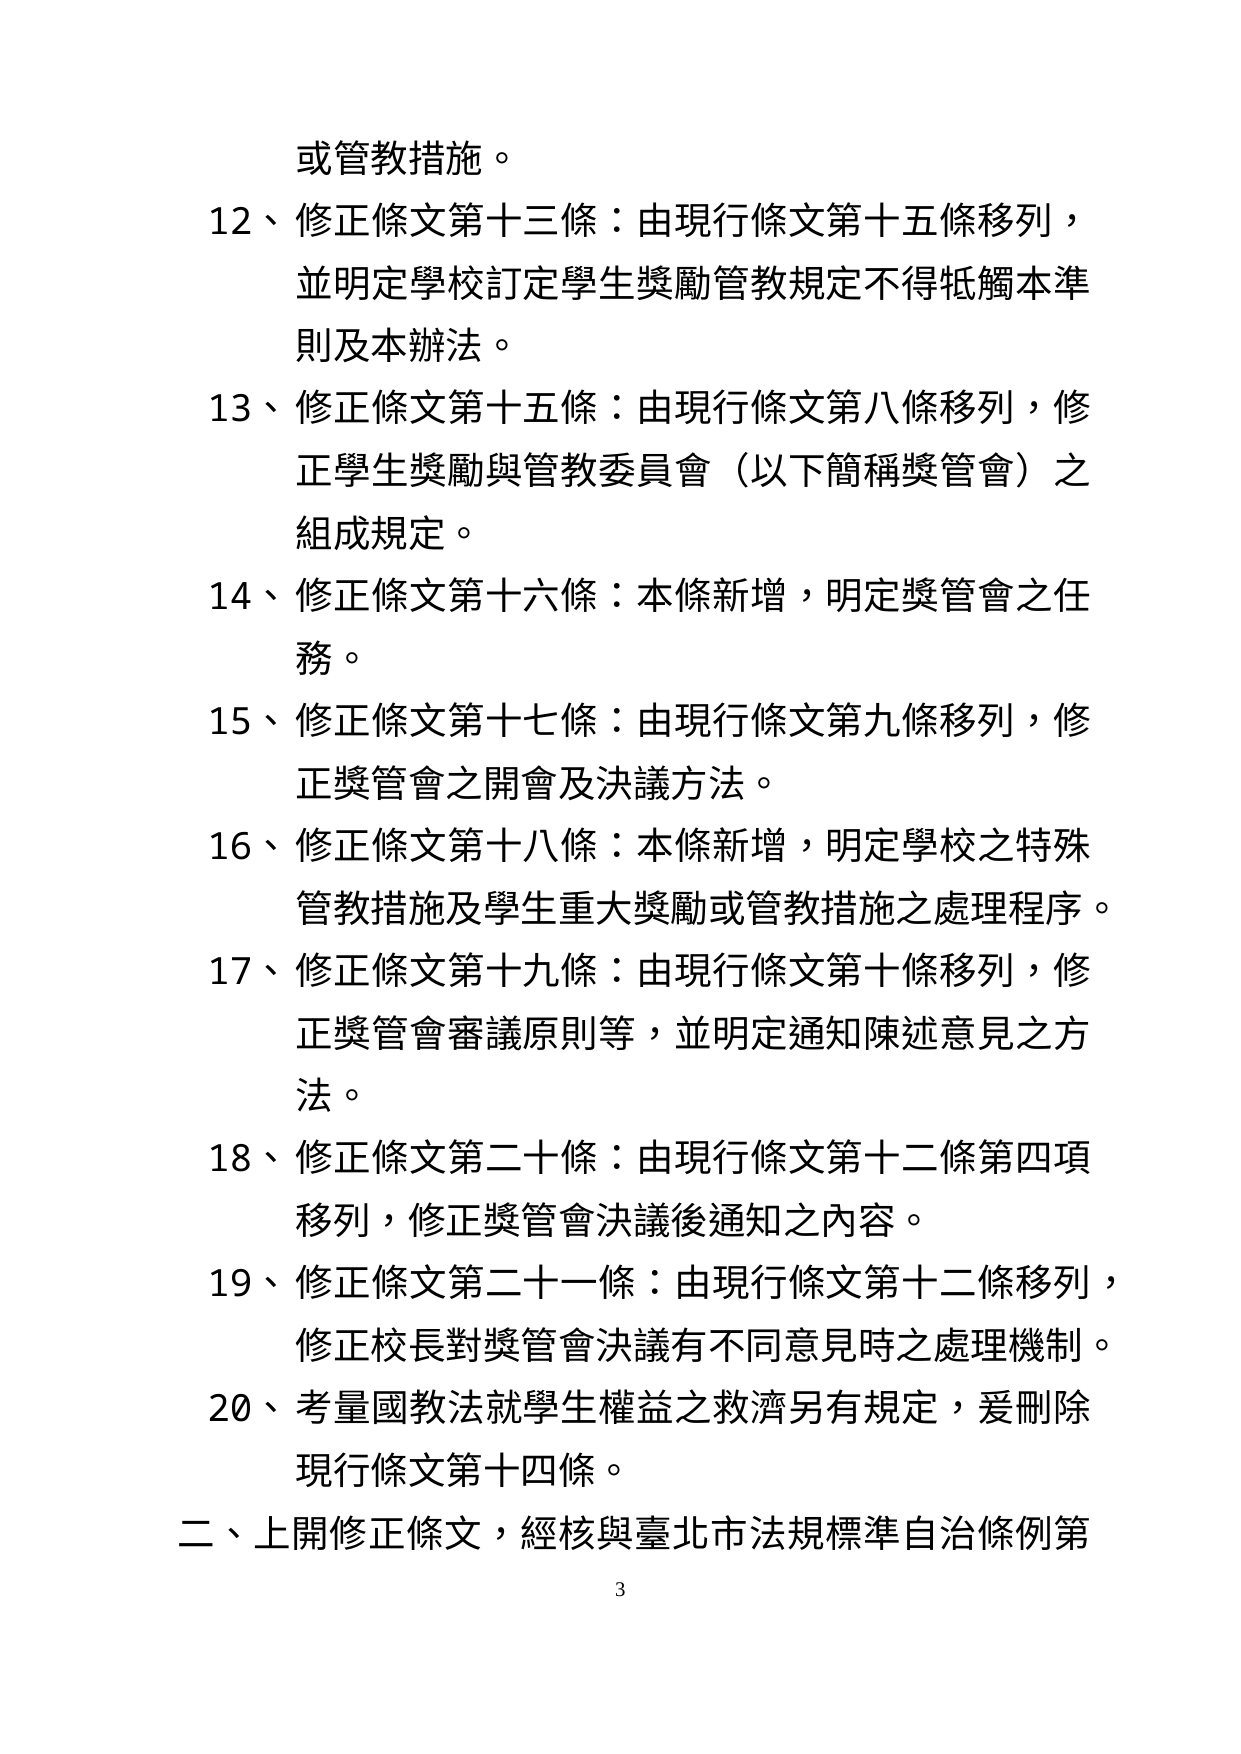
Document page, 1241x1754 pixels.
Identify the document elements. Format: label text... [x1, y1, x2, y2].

list 修正條文第十五條：由現行條文第八條移列，修正學生獎勵與管教委員會（以下簡稱獎管會）之組成規定。 [207, 364, 1092, 551]
text 二、上開修正條文，經核與臺北市法規標準自治條例第二十六條第一款、第二款及第五款規定：「市法規有下列情形之一者，得修正之：一 基於政策或事實之需要，有增減內容之必要者。二 因有關法規之修正或廢止而應配合修正者。……五 其他情形有修正必要者。」尚無不合，本科除經與教育局確認後，修正教育局修正條文第八條、刪除教育局修正條文第二十三條及新增本科修正條文第二十三條，並依本準則規定內容，修正教育局修正條文第十四條、第十六條及第十八條，另就教育局修正條文及說明欄酌作文字修正外，擬予同意。 [177, 1489, 1092, 1551]
list 修正條文第十八條：本條新增，明定學校之特殊管教措施及學生重大獎勵或管教措施之處理程序。 [207, 801, 1092, 926]
list 或管教措施。 [207, 114, 1092, 176]
list 修正條文第二十一條：由現行條文第十二條移列，修正校長對獎管會決議有不同意見時之處理機制。 [207, 1239, 1092, 1364]
list 修正條文第十六條：本條新增，明定獎管會之任務。 [207, 551, 1092, 676]
list 修正條文第二十條：由現行條文第十二條第四項移列，修正獎管會決議後通知之內容。 [207, 1114, 1092, 1239]
list 考量國教法就學生權益之救濟另有規定，爰刪除現行條文第十四條。 [207, 1364, 1092, 1489]
list 修正條文第十七條：由現行條文第九條移列，修正獎管會之開會及決議方法。 [207, 676, 1092, 801]
list 修正條文第十三條：由現行條文第十五條移列，並明定學校訂定學生獎勵管教規定不得牴觸本準則及本辦法。 [207, 176, 1092, 364]
list 修正條文第十九條：由現行條文第十條移列，修正獎管會審議原則等，並明定通知陳述意見之方法。 [207, 926, 1092, 1114]
